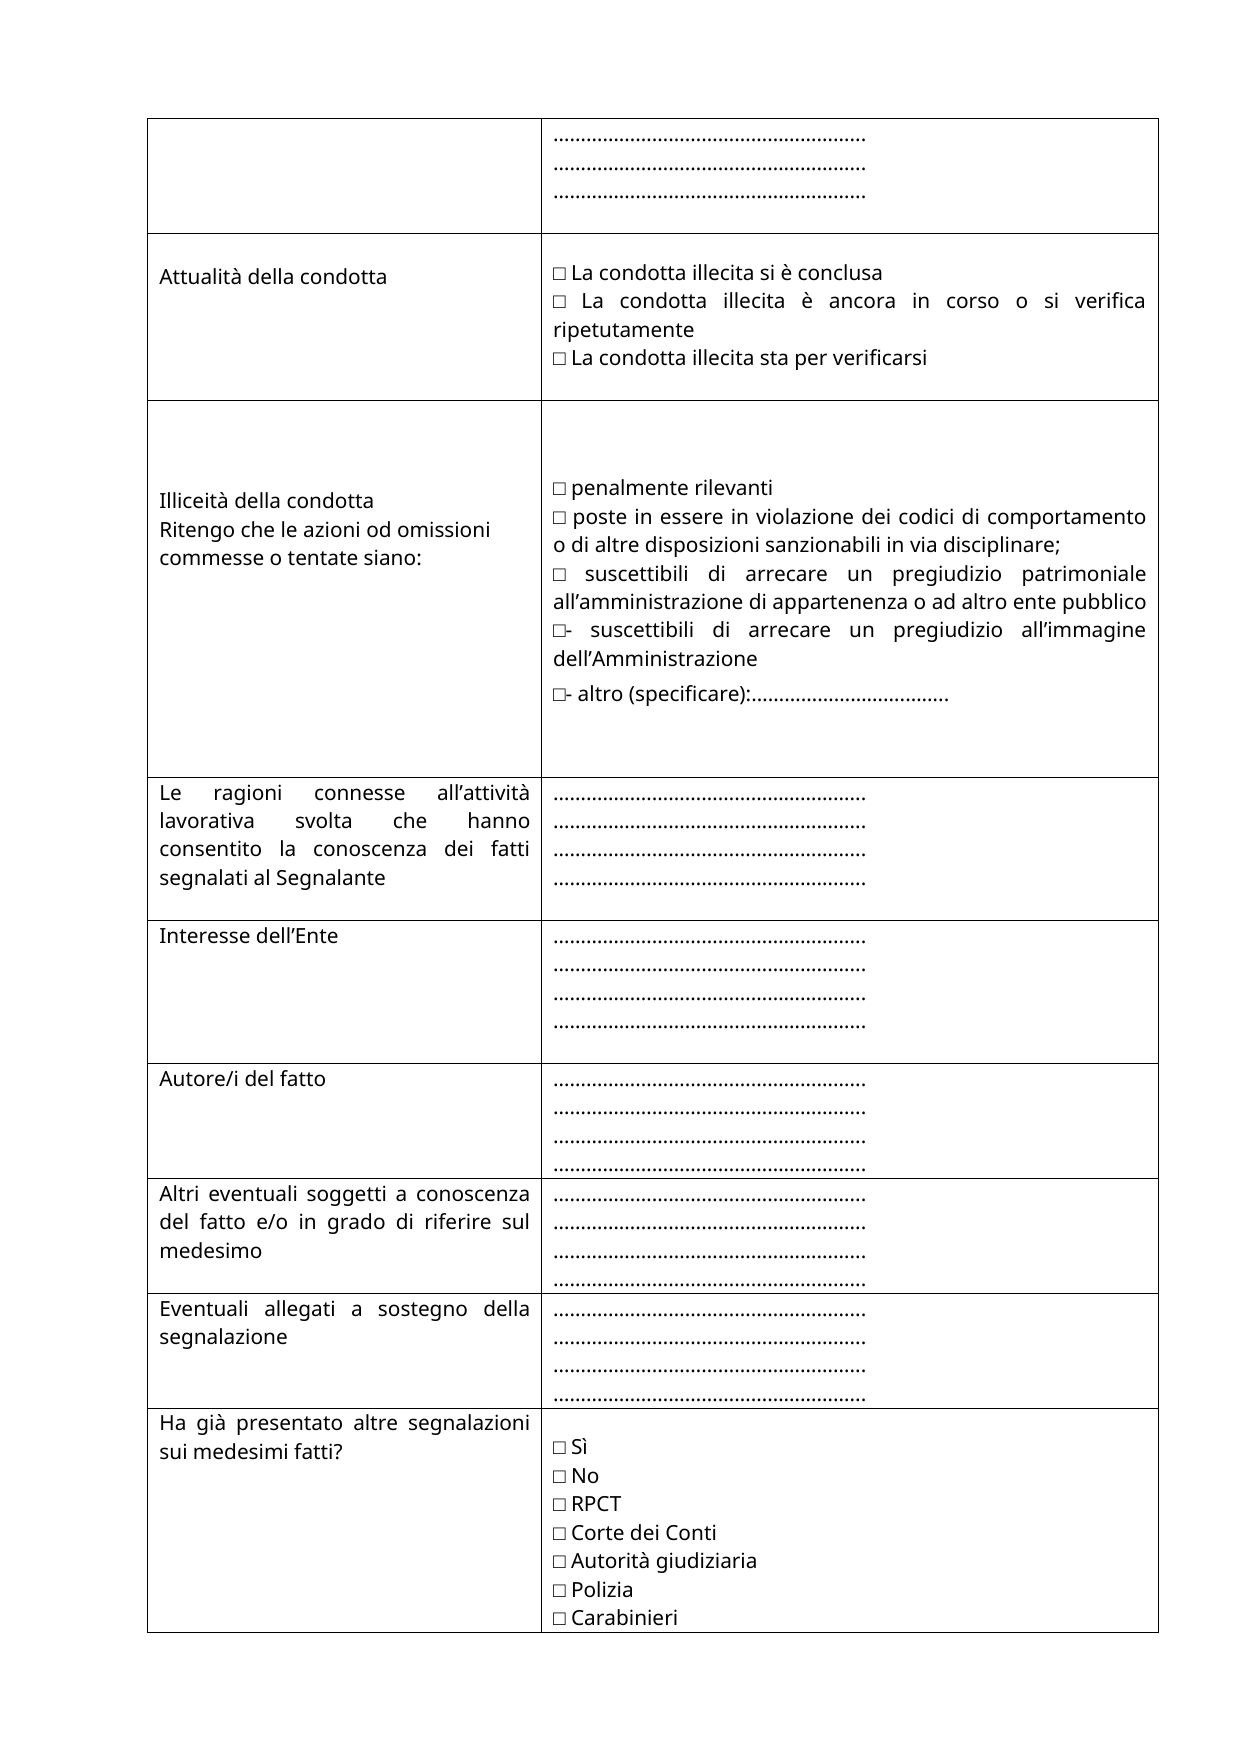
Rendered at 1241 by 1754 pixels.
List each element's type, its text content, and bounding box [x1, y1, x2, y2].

table_cell ………………………………………………... ………………………………………………... ………………………………………………... ………………………………………………... [542, 1179, 1158, 1293]
table_cell □ Sì □ No □ RPCT □ Corte dei Conti □ Autorità giudiziaria □ Polizia □ Carabinieri [542, 1409, 1158, 1632]
table_cell ………………………………………………... ………………………………………………... ………………………………………………... ………………………………………………... [542, 921, 1158, 1063]
table_cell Altri eventuali soggetti a conoscenza del fatto e/o in grado di riferire sul medesimo [148, 1179, 541, 1293]
table_cell □ penalmente rilevanti □ poste in essere in violazione dei codici di comportamento o di altre disposizioni sanzionabili in via disciplinare; □ suscettibili di arrecare un pregiudizio patrimoniale all’amministrazione di appartenenza o ad altro ente pubblico □- suscettibili di arrecare un pregiudizio all’immagine dell’Amministrazione □- altro (specificare):……………………….…….. [542, 401, 1158, 777]
table_cell Eventuali allegati a sostegno della segnalazione [148, 1294, 541, 1407]
table_cell Ha già presentato altre segnalazioni sui medesimi fatti? [148, 1409, 541, 1632]
table_header ………………………………………………... ………………………………………………... ………………………………………………... [542, 119, 1158, 233]
table_cell Autore/i del fatto [148, 1064, 541, 1178]
table_cell Interesse dell’Ente [148, 921, 541, 1063]
table_cell ………………………………………………... ………………………………………………... ………………………………………………... ………………………………………………... [542, 1064, 1158, 1178]
table_cell ………………………………………………... ………………………………………………... ………………………………………………... ………………………………………………... [542, 778, 1158, 920]
table_cell Illiceità della condotta Ritengo che le azioni od omissioni commesse o tentate siano: [148, 401, 541, 777]
table_header [148, 119, 541, 233]
table_cell Attualità della condotta [148, 234, 541, 400]
table_cell □ La condotta illecita si è conclusa □ La condotta illecita è ancora in corso o si verifica ripetutamente □ La condotta illecita sta per verificarsi [542, 234, 1158, 400]
table_cell ………………………………………………... ………………………………………………... ………………………………………………... ………………………………………………... [542, 1294, 1158, 1407]
table_cell Le ragioni connesse all’attività lavorativa svolta che hanno consentito la conoscenza dei fatti segnalati al Segnalante [148, 778, 541, 920]
